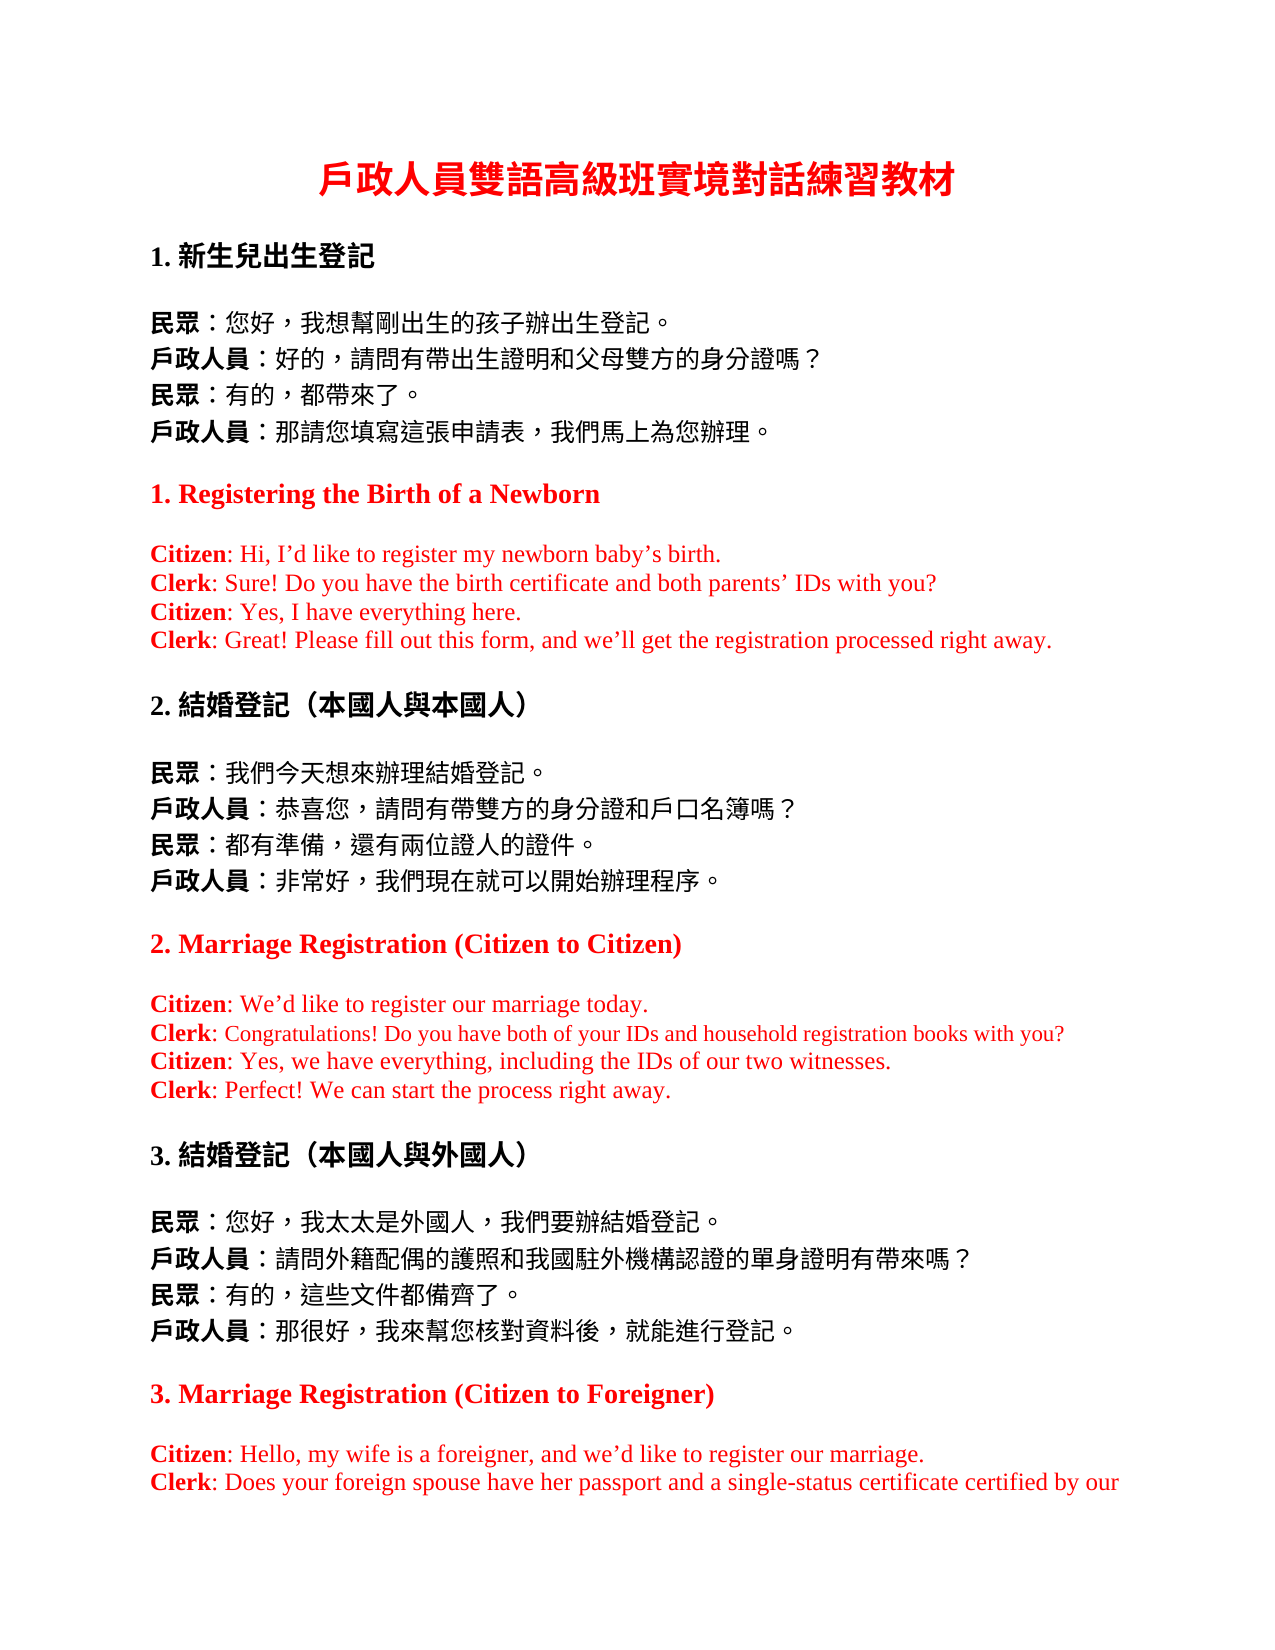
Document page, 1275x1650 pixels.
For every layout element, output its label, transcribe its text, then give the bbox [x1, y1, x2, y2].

text 民眾：我們今天想來辦理結婚登記。 戶政人員：恭喜您，請問有帶雙方的身分證和戶口名簿嗎？ 民眾：都有準備，還有兩位證人的證件。 戶政人員：非常好，我們現在就可以開始辦理程序。 [150, 753, 1125, 898]
text 民眾：您好，我太太是外國人，我們要辦結婚登記。 戶政人員：請問外籍配偶的護照和我國駐外機構認證的單身證明有帶來嗎？ 民眾：有的，這些文件都備齊了。 戶政人員：那很好，我來幫您核對資料後，就能進行登記。 [150, 1203, 1125, 1348]
subtitle 2. 結婚登記（本國人與本國人） [150, 683, 1125, 724]
text Citizen: Hi, I’d like to register my newborn baby’s birth. Clerk: Sure! Do you have the birth certificate and both parents’ IDs with you? Citizen: Yes, I have everything here. Clerk: Great! Please fill out this form, and we’ll get the registration processed right away. [150, 539, 1125, 654]
text Citizen: We’d like to register our marriage today. Clerk: Congratulations! Do you have both of your IDs and household registration books with you? Citizen: Yes, we have everything, including the IDs of our two witnesses. Clerk: Perfect! We can start the process right away. [150, 989, 1125, 1104]
text 民眾：您好，我想幫剛出生的孩子辦出生登記。 戶政人員：好的，請問有帶出生證明和父母雙方的身分證嗎？ 民眾：有的，都帶來了。 戶政人員：那請您填寫這張申請表，我們馬上為您辦理。 [150, 303, 1125, 448]
subtitle 戶政人員雙語高級班實境對話練習教材 [150, 150, 1125, 204]
text Citizen: Hello, my wife is a foreigner, and we’d like to register our marriage. Clerk: Does your foreign spouse have her passport and a single-status certificate certified by our [150, 1439, 1125, 1496]
subtitle 1. 新生兒出生登記 [150, 233, 1125, 274]
subtitle 3. Marriage Registration (Citizen to Foreigner) [150, 1377, 1125, 1409]
subtitle 2. Marriage Registration (Citizen to Citizen) [150, 927, 1125, 960]
subtitle 1. Registering the Birth of a Newborn [150, 477, 1125, 510]
subtitle 3. 結婚登記（本國人與外國人） [150, 1133, 1125, 1174]
